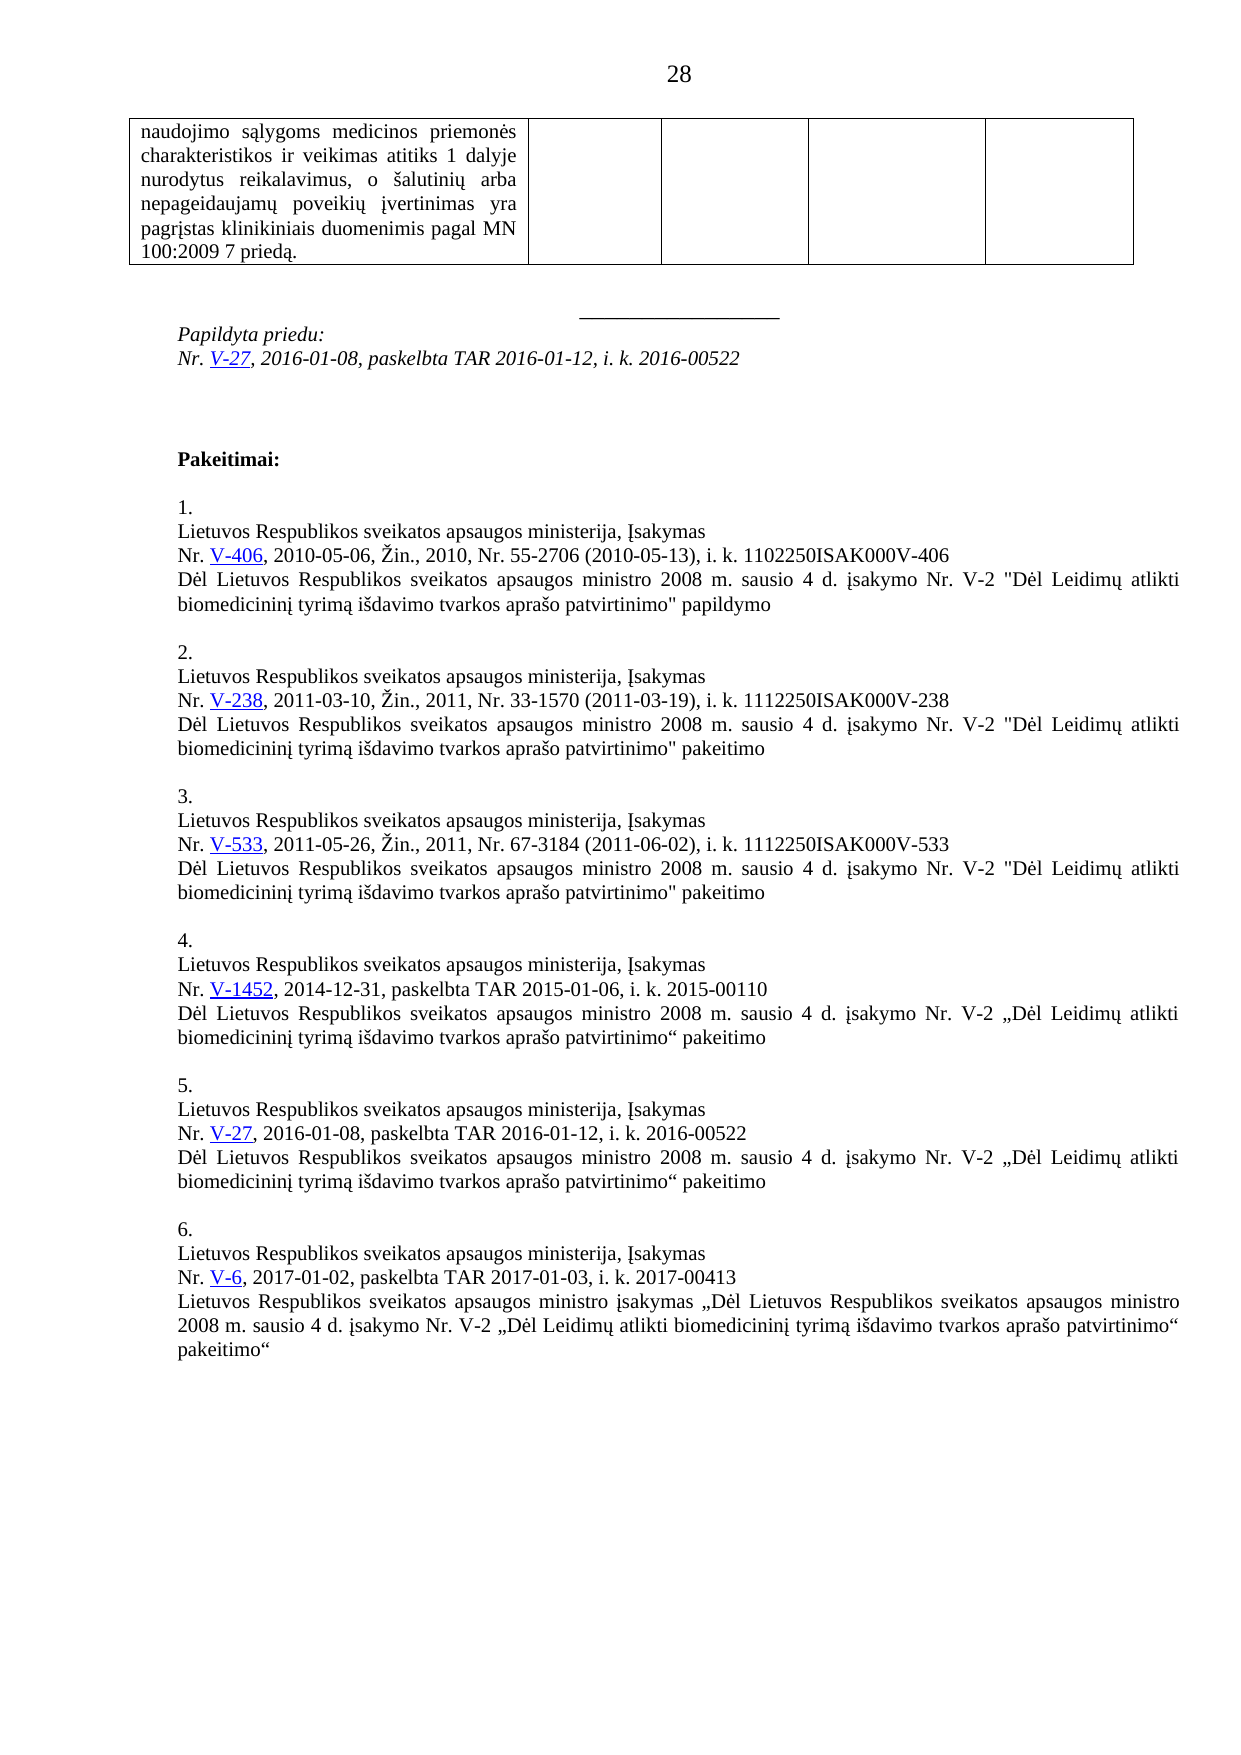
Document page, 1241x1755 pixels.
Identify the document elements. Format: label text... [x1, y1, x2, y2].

text Lietuvos Respublikos sveikatos apsaugos ministro įsakymas „Dėl Lietuvos Respublikos sveikatos apsaugos ministro 2008 m. sausio 4 d. įsakymo Nr. V-2 „Dėl Leidimų atlikti biomedicininį tyrimą išdavimo tvarkos aprašo patvirtinimo“ pakeitimo“ [177, 1289, 1181, 1361]
text Nr. V-533, 2011-05-26, Žin., 2011, Nr. 67-3184 (2011-06-02), i. k. 1112250ISAK000V-533 [177, 832, 1181, 856]
text Nr. V-6, 2017-01-02, paskelbta TAR 2017-01-03, i. k. 2017-00413 [177, 1265, 1181, 1289]
text 4. [177, 928, 1181, 952]
text Dėl Lietuvos Respublikos sveikatos apsaugos ministro 2008 m. sausio 4 d. įsakymo Nr. V-2 "Dėl Leidimų atlikti biomedicininį tyrimą išdavimo tvarkos aprašo patvirtinimo" pakeitimo [177, 712, 1181, 760]
text Nr. V-27, 2016-01-08, paskelbta TAR 2016-01-12, i. k. 2016-00522 [177, 346, 1181, 370]
table_cell naudojimo sąlygoms medicinos priemonės charakteristikos ir veikimas atitiks 1 dalyje nurodytus reikalavimus, o šalutinių arba nepageidaujamų poveikių įvertinimas yra pagrįstas klinikiniais duomenimis pagal MN 100:2009 7 priedą. [130, 119, 528, 263]
text Dėl Lietuvos Respublikos sveikatos apsaugos ministro 2008 m. sausio 4 d. įsakymo Nr. V-2 „Dėl Leidimų atlikti biomedicininį tyrimą išdavimo tvarkos aprašo patvirtinimo“ pakeitimo [177, 1145, 1181, 1193]
text 2. [177, 639, 1181, 664]
text Nr. V-406, 2010-05-06, Žin., 2010, Nr. 55-2706 (2010-05-13), i. k. 1102250ISAK000V-406 [177, 543, 1181, 567]
text Dėl Lietuvos Respublikos sveikatos apsaugos ministro 2008 m. sausio 4 d. įsakymo Nr. V-2 "Dėl Leidimų atlikti biomedicininį tyrimą išdavimo tvarkos aprašo patvirtinimo" papildymo [177, 567, 1181, 616]
text 5. [177, 1073, 1181, 1097]
text Dėl Lietuvos Respublikos sveikatos apsaugos ministro 2008 m. sausio 4 d. įsakymo Nr. V-2 "Dėl Leidimų atlikti biomedicininį tyrimą išdavimo tvarkos aprašo patvirtinimo" pakeitimo [177, 856, 1181, 904]
text Papildyta priedu: [177, 322, 1181, 346]
text Lietuvos Respublikos sveikatos apsaugos ministerija, Įsakymas [177, 952, 1181, 976]
text Nr. V-238, 2011-03-10, Žin., 2011, Nr. 33-1570 (2011-03-19), i. k. 1112250ISAK000V-238 [177, 688, 1181, 712]
text Lietuvos Respublikos sveikatos apsaugos ministerija, Įsakymas [177, 664, 1181, 688]
table_cell [809, 119, 985, 263]
text ________________ [177, 293, 1181, 322]
text Dėl Lietuvos Respublikos sveikatos apsaugos ministro 2008 m. sausio 4 d. įsakymo Nr. V-2 „Dėl Leidimų atlikti biomedicininį tyrimą išdavimo tvarkos aprašo patvirtinimo“ pakeitimo [177, 1001, 1181, 1049]
text 3. [177, 784, 1181, 808]
text Lietuvos Respublikos sveikatos apsaugos ministerija, Įsakymas [177, 808, 1181, 832]
text Nr. V-27, 2016-01-08, paskelbta TAR 2016-01-12, i. k. 2016-00522 [177, 1121, 1181, 1145]
text Lietuvos Respublikos sveikatos apsaugos ministerija, Įsakymas [177, 1097, 1181, 1121]
table_cell [529, 119, 661, 263]
text 1. [177, 495, 1181, 519]
text 6. [177, 1217, 1181, 1241]
table_cell [662, 119, 808, 263]
table_cell [986, 119, 1133, 263]
text Pakeitimai: [177, 447, 1181, 471]
text Lietuvos Respublikos sveikatos apsaugos ministerija, Įsakymas [177, 519, 1181, 543]
text Nr. V-1452, 2014-12-31, paskelbta TAR 2015-01-06, i. k. 2015-00110 [177, 976, 1181, 1001]
text Lietuvos Respublikos sveikatos apsaugos ministerija, Įsakymas [177, 1241, 1181, 1265]
